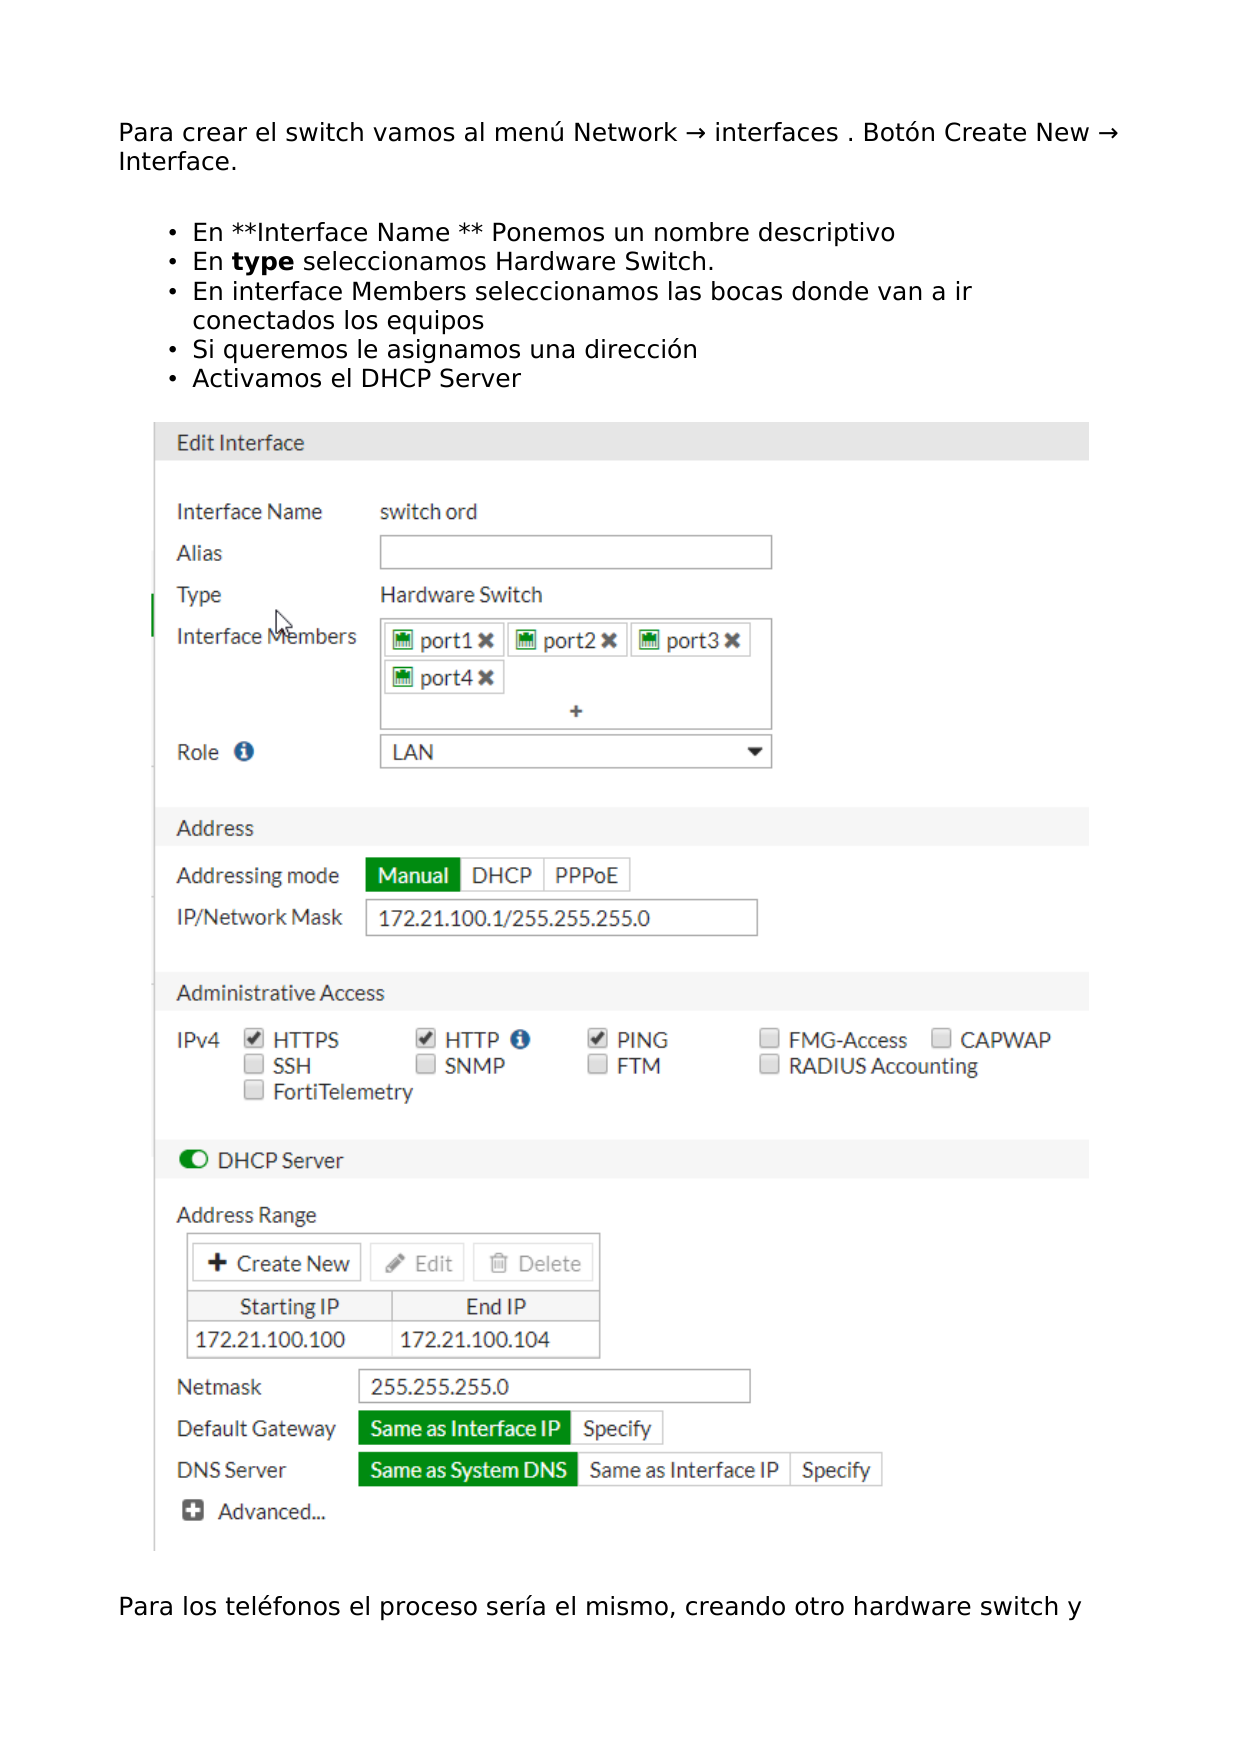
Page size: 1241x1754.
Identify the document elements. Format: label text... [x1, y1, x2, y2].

text Para crear el switch vamos al menú Network → interfaces . Botón Create New → Interface. [118, 118, 1122, 176]
list Si queremos le asignamos una dirección [177, 335, 1122, 364]
list Activamos el DHCP Server [177, 364, 1122, 393]
list En **Interface Name ** Ponemos un nombre descriptivo [177, 218, 1122, 248]
picture [151, 422, 1089, 1551]
text Para los teléfonos el proceso sería el mismo, creando otro hardware switch y [118, 1592, 1122, 1622]
list En type seleccionamos Hardware Switch. [177, 248, 1122, 277]
list En interface Members seleccionamos las bocas donde van a ir conectados los equipos [177, 277, 1122, 335]
